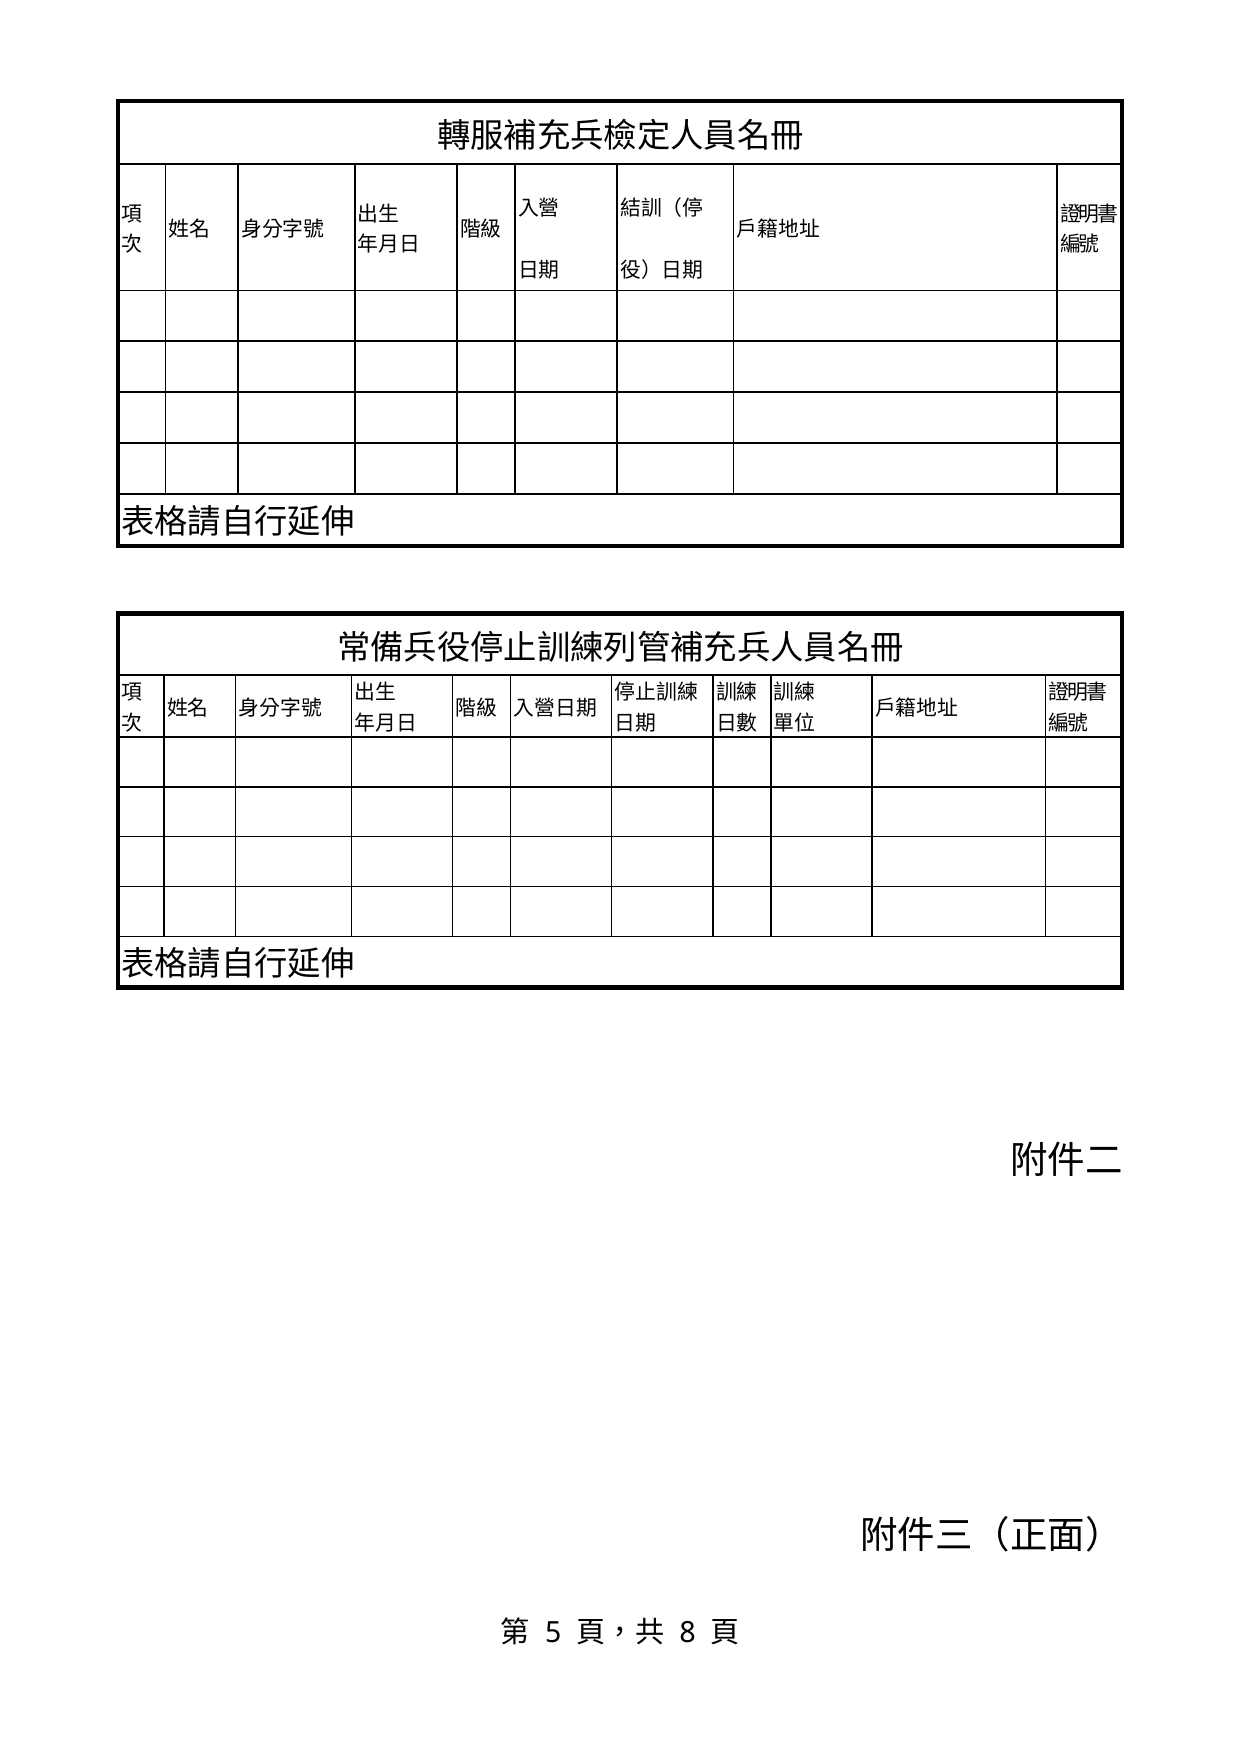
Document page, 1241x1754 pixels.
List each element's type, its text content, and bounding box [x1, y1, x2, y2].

table_cell [458, 444, 514, 493]
table_cell 證明書 編號 [1046, 676, 1120, 736]
table_cell [236, 887, 351, 936]
table_cell [165, 887, 235, 936]
table_cell [120, 738, 163, 786]
table_cell [714, 837, 770, 886]
table_cell [873, 738, 1045, 786]
table_cell [239, 291, 354, 340]
table_cell 出生 年月日 [356, 165, 456, 289]
table_cell 訓練 日數 [714, 676, 770, 736]
table_cell [714, 738, 770, 786]
table_cell 出生 年月日 [352, 676, 452, 736]
table_cell [1058, 291, 1120, 340]
table_cell [516, 393, 616, 442]
table_cell [511, 887, 611, 936]
table_cell [873, 837, 1045, 886]
table_cell [734, 444, 1056, 493]
table_cell [166, 444, 237, 493]
table_cell [618, 444, 733, 493]
table_cell 身分字號 [239, 165, 354, 289]
table_cell [1058, 444, 1120, 493]
table_cell 證明書 編號 [1058, 165, 1120, 289]
table_cell [453, 837, 510, 886]
table_cell [356, 291, 456, 340]
table_cell [612, 738, 712, 786]
table_cell [165, 788, 235, 836]
table_cell [772, 837, 871, 886]
table_cell [458, 342, 514, 391]
table_cell [458, 393, 514, 442]
table_cell [714, 788, 770, 836]
table_cell [618, 342, 733, 391]
table_cell [618, 291, 733, 340]
table_cell [714, 887, 770, 936]
table_cell [1046, 788, 1120, 836]
table_cell [166, 342, 237, 391]
table_cell [239, 342, 354, 391]
table_cell 停止訓練 日期 [612, 676, 712, 736]
table_cell 身分字號 [236, 676, 351, 736]
table_header 轉服補充兵檢定人員名冊 [120, 103, 1120, 163]
table_cell [120, 342, 165, 391]
table_cell [1046, 738, 1120, 786]
table_cell [120, 788, 163, 836]
table_cell [516, 444, 616, 493]
table_cell [458, 291, 514, 340]
table_cell 入營日期 [511, 676, 611, 736]
table_cell [734, 291, 1056, 340]
table_cell [239, 393, 354, 442]
table_cell 訓練 單位 [772, 676, 871, 736]
table_cell 項次 [120, 676, 163, 736]
table_cell [352, 837, 452, 886]
table_cell [772, 788, 871, 836]
table_cell [236, 788, 351, 836]
table_cell [453, 788, 510, 836]
table_cell 入營 日期 [516, 165, 616, 289]
table_cell [511, 788, 611, 836]
table_cell [239, 444, 354, 493]
table_cell 姓名 [166, 165, 237, 289]
table_cell [516, 342, 616, 391]
table_cell 表格請自行延伸 [120, 937, 1120, 985]
table_cell 戶籍地址 [873, 676, 1045, 736]
table_cell [612, 887, 712, 936]
table_cell [612, 837, 712, 886]
table_cell [352, 738, 452, 786]
table_cell [516, 291, 616, 340]
table_cell [734, 393, 1056, 442]
table_cell [873, 788, 1045, 836]
table_cell [612, 788, 712, 836]
table_cell [165, 738, 235, 786]
text 附件二 [118, 1115, 1122, 1178]
table_cell [1046, 887, 1120, 936]
table_cell [120, 837, 163, 886]
table_cell [772, 738, 871, 786]
table_cell [453, 887, 510, 936]
table_header 常備兵役停止訓練列管補充兵人員名冊 [120, 616, 1120, 674]
table_cell 項次 [120, 165, 165, 289]
table_cell [120, 393, 165, 442]
table_cell [1046, 837, 1120, 886]
table_cell 結訓（停役）日期 [618, 165, 733, 289]
table_cell [356, 444, 456, 493]
table_cell [120, 444, 165, 493]
table_cell [356, 342, 456, 391]
table_cell [511, 837, 611, 886]
table_cell [236, 738, 351, 786]
table_cell [165, 837, 235, 886]
table_cell [734, 342, 1056, 391]
table_cell [120, 291, 165, 340]
table_cell [511, 738, 611, 786]
table_cell [873, 887, 1045, 936]
table_cell [618, 393, 733, 442]
table_cell [356, 393, 456, 442]
table_cell [1058, 393, 1120, 442]
table_cell 姓名 [165, 676, 235, 736]
table_cell 階級 [453, 676, 510, 736]
table_cell 表格請自行延伸 [120, 495, 1120, 544]
table_cell 階級 [458, 165, 514, 289]
table_cell [166, 291, 237, 340]
text 附件三（正面） [118, 1490, 1122, 1553]
table_cell [1058, 342, 1120, 391]
table_cell [772, 887, 871, 936]
table_cell [236, 837, 351, 886]
table_cell [352, 788, 452, 836]
table_cell [453, 738, 510, 786]
table_cell 戶籍地址 [734, 165, 1056, 289]
table_cell [166, 393, 237, 442]
table_cell [120, 887, 163, 936]
table_cell [352, 887, 452, 936]
